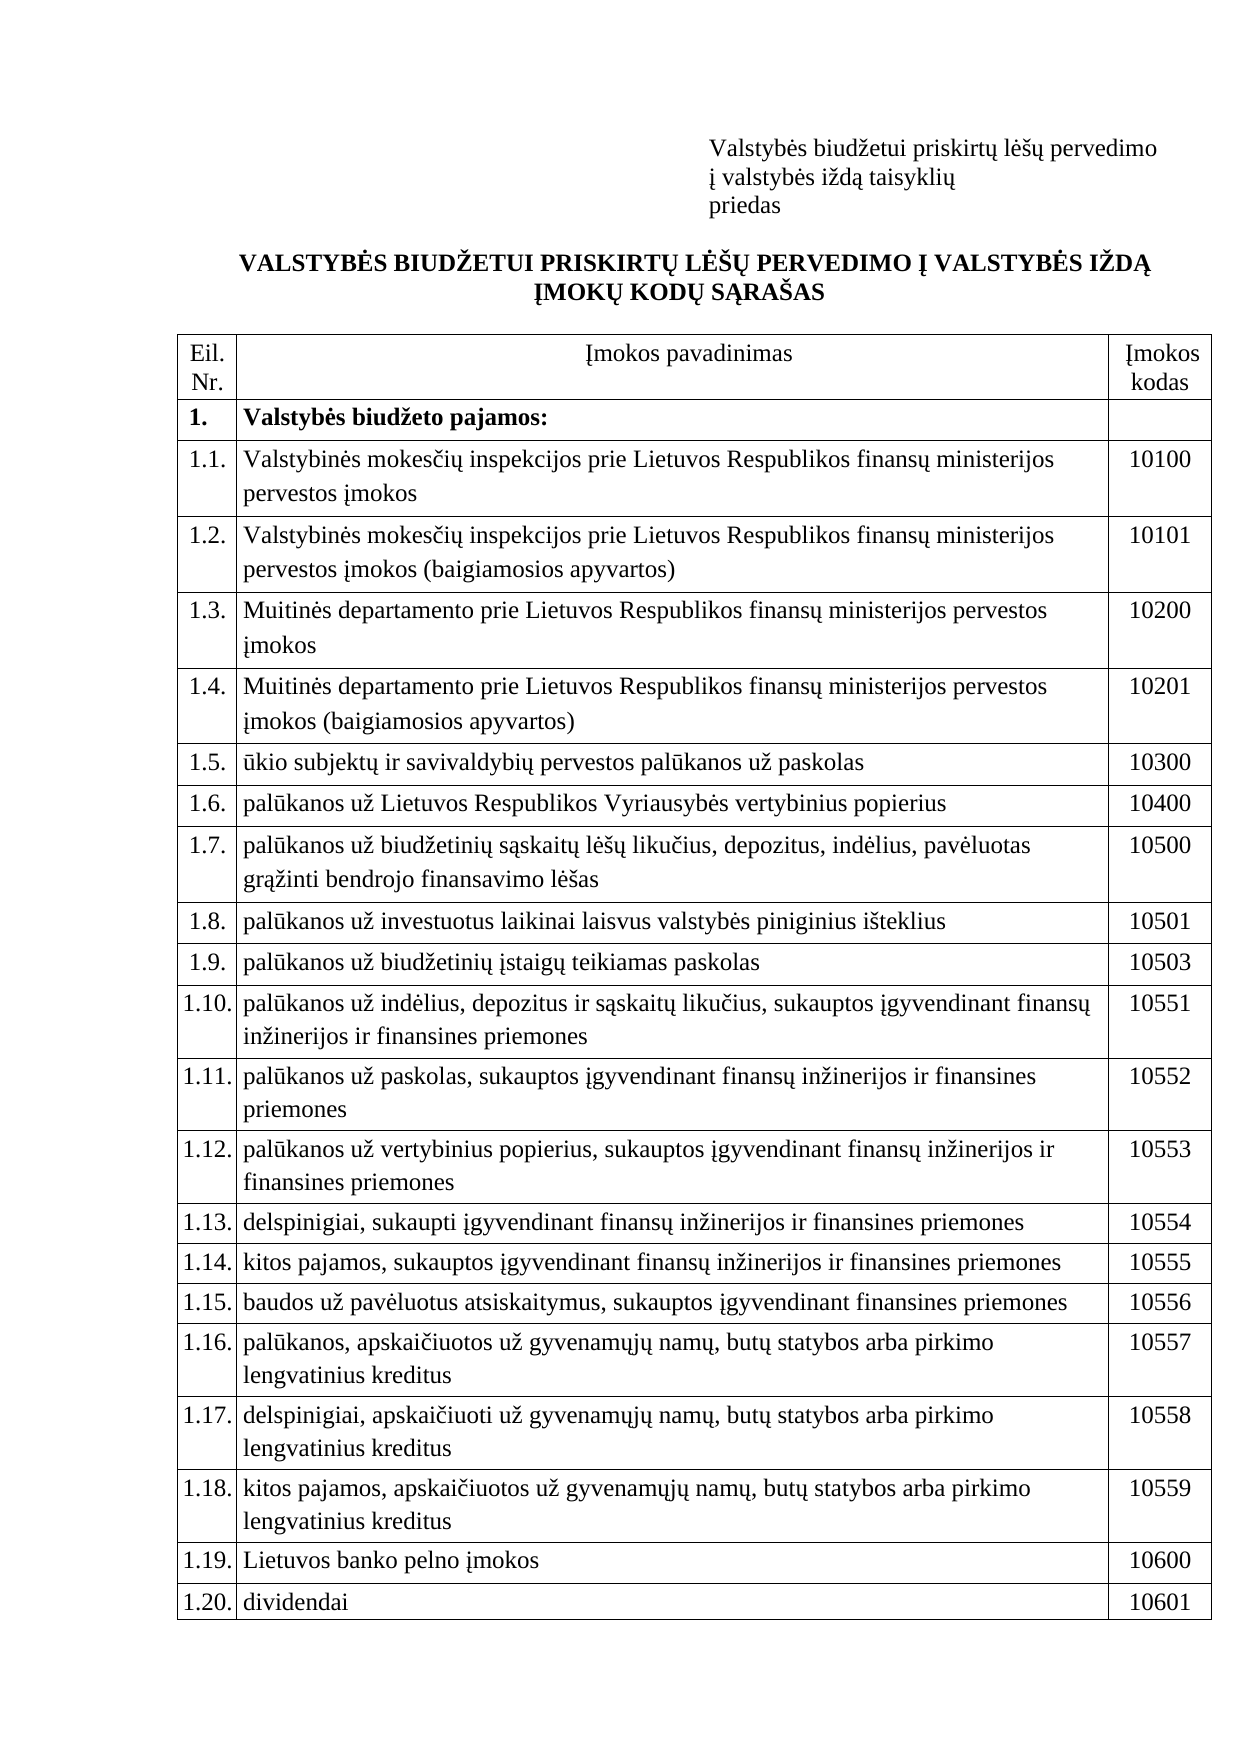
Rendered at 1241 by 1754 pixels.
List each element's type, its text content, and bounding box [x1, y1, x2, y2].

table_cell 10555 [1109, 1244, 1211, 1283]
table_header Įmokos kodas [1109, 335, 1211, 398]
table_cell 10101 [1109, 517, 1211, 592]
table_cell 10559 [1109, 1470, 1211, 1542]
table_cell palūkanos už paskolas, sukauptos įgyvendinant finansų inžinerijos ir finansines priemones [237, 1059, 1108, 1130]
text Valstybės biudžetui priskirtų lėšų pervedimo [709, 133, 1181, 162]
table_cell 1. [178, 400, 236, 440]
table_cell palūkanos už Lietuvos Respublikos Vyriausybės vertybinius popierius [237, 786, 1108, 826]
text Valstybės biudžetui priskirtų lėšų pervedimo į valstybės iždą ĮMOKŲ KODŲ SĄRAŠAS [177, 248, 1181, 305]
table_cell palūkanos už indėlius, depozitus ir sąskaitų likučius, sukauptos įgyvendinant finansų inžinerijos ir finansines priemones [237, 986, 1108, 1057]
table_cell kitos pajamos, apskaičiuotos už gyvenamųjų namų, butų statybos arba pirkimo lengvatinius kreditus [237, 1470, 1108, 1542]
table_cell 1.19. [178, 1543, 236, 1583]
table_cell Muitinės departamento prie Lietuvos Respublikos finansų ministerijos pervestos įmokos (baigiamosios apyvartos) [237, 669, 1108, 743]
table_cell 1.4. [178, 669, 236, 743]
table_cell dividendai [237, 1584, 1108, 1619]
table_cell 1.3. [178, 593, 236, 667]
table_cell 1.6. [178, 786, 236, 826]
table_cell 10556 [1109, 1284, 1211, 1323]
table_cell 1.17. [178, 1397, 236, 1469]
table_cell 10551 [1109, 986, 1211, 1057]
table_header Įmokos pavadinimas [237, 335, 1108, 398]
table_cell 10300 [1109, 744, 1211, 784]
table_cell 10557 [1109, 1324, 1211, 1396]
table_cell 10552 [1109, 1059, 1211, 1130]
table_cell 1.11. [178, 1059, 236, 1130]
table_cell 10100 [1109, 441, 1211, 516]
table_cell delspinigiai, sukaupti įgyvendinant finansų inžinerijos ir finansines priemones [237, 1204, 1108, 1243]
table_cell ūkio subjektų ir savivaldybių pervestos palūkanos už paskolas [237, 744, 1108, 784]
text priedas [709, 190, 1181, 219]
table_cell 10601 [1109, 1584, 1211, 1619]
table_cell 10501 [1109, 903, 1211, 943]
table_cell palūkanos už investuotus laikinai laisvus valstybės piniginius išteklius [237, 903, 1108, 943]
text į valstybės iždą taisyklių [709, 162, 1181, 190]
table_cell 1.7. [178, 827, 236, 902]
table_cell 10503 [1109, 944, 1211, 984]
table_cell 1.15. [178, 1284, 236, 1323]
table_cell 1.5. [178, 744, 236, 784]
table_cell 1.13. [178, 1204, 236, 1243]
table_cell 10201 [1109, 669, 1211, 743]
table_cell 1.12. [178, 1131, 236, 1203]
table_cell 1.9. [178, 944, 236, 984]
table_cell 10600 [1109, 1543, 1211, 1583]
table_cell Lietuvos banko pelno įmokos [237, 1543, 1108, 1583]
table_cell palūkanos už vertybinius popierius, sukauptos įgyvendinant finansų inžinerijos ir finansines priemones [237, 1131, 1108, 1203]
table_cell baudos už pavėluotus atsiskaitymus, sukauptos įgyvendinant finansines priemones [237, 1284, 1108, 1323]
table_cell 10200 [1109, 593, 1211, 667]
table_cell palūkanos už biudžetinių sąskaitų lėšų likučius, depozitus, indėlius, pavėluotas grąžinti bendrojo finansavimo lėšas [237, 827, 1108, 902]
table_cell 1.20. [178, 1584, 236, 1619]
table_cell 1.16. [178, 1324, 236, 1396]
table_cell Valstybinės mokesčių inspekcijos prie Lietuvos Respublikos finansų ministerijos pervestos įmokos [237, 441, 1108, 516]
table_cell 10558 [1109, 1397, 1211, 1469]
table_cell 1.1. [178, 441, 236, 516]
table_cell 10553 [1109, 1131, 1211, 1203]
table_cell 10500 [1109, 827, 1211, 902]
table_cell 10400 [1109, 786, 1211, 826]
table_cell 1.10. [178, 986, 236, 1057]
table_cell 1.18. [178, 1470, 236, 1542]
table_cell 1.8. [178, 903, 236, 943]
table_cell Valstybės biudžeto pajamos: [237, 400, 1108, 440]
table_cell 1.2. [178, 517, 236, 592]
table_cell kitos pajamos, sukauptos įgyvendinant finansų inžinerijos ir finansines priemones [237, 1244, 1108, 1283]
table_cell palūkanos už biudžetinių įstaigų teikiamas paskolas [237, 944, 1108, 984]
table_header Eil. Nr. [178, 335, 236, 398]
table_cell Valstybinės mokesčių inspekcijos prie Lietuvos Respublikos finansų ministerijos pervestos įmokos (baigiamosios apyvartos) [237, 517, 1108, 592]
table_cell palūkanos, apskaičiuotos už gyvenamųjų namų, butų statybos arba pirkimo lengvatinius kreditus [237, 1324, 1108, 1396]
table_cell 10554 [1109, 1204, 1211, 1243]
table_cell delspinigiai, apskaičiuoti už gyvenamųjų namų, butų statybos arba pirkimo lengvatinius kreditus [237, 1397, 1108, 1469]
table_cell Muitinės departamento prie Lietuvos Respublikos finansų ministerijos pervestos įmokos [237, 593, 1108, 667]
table_cell 1.14. [178, 1244, 236, 1283]
table_cell [1109, 400, 1211, 440]
